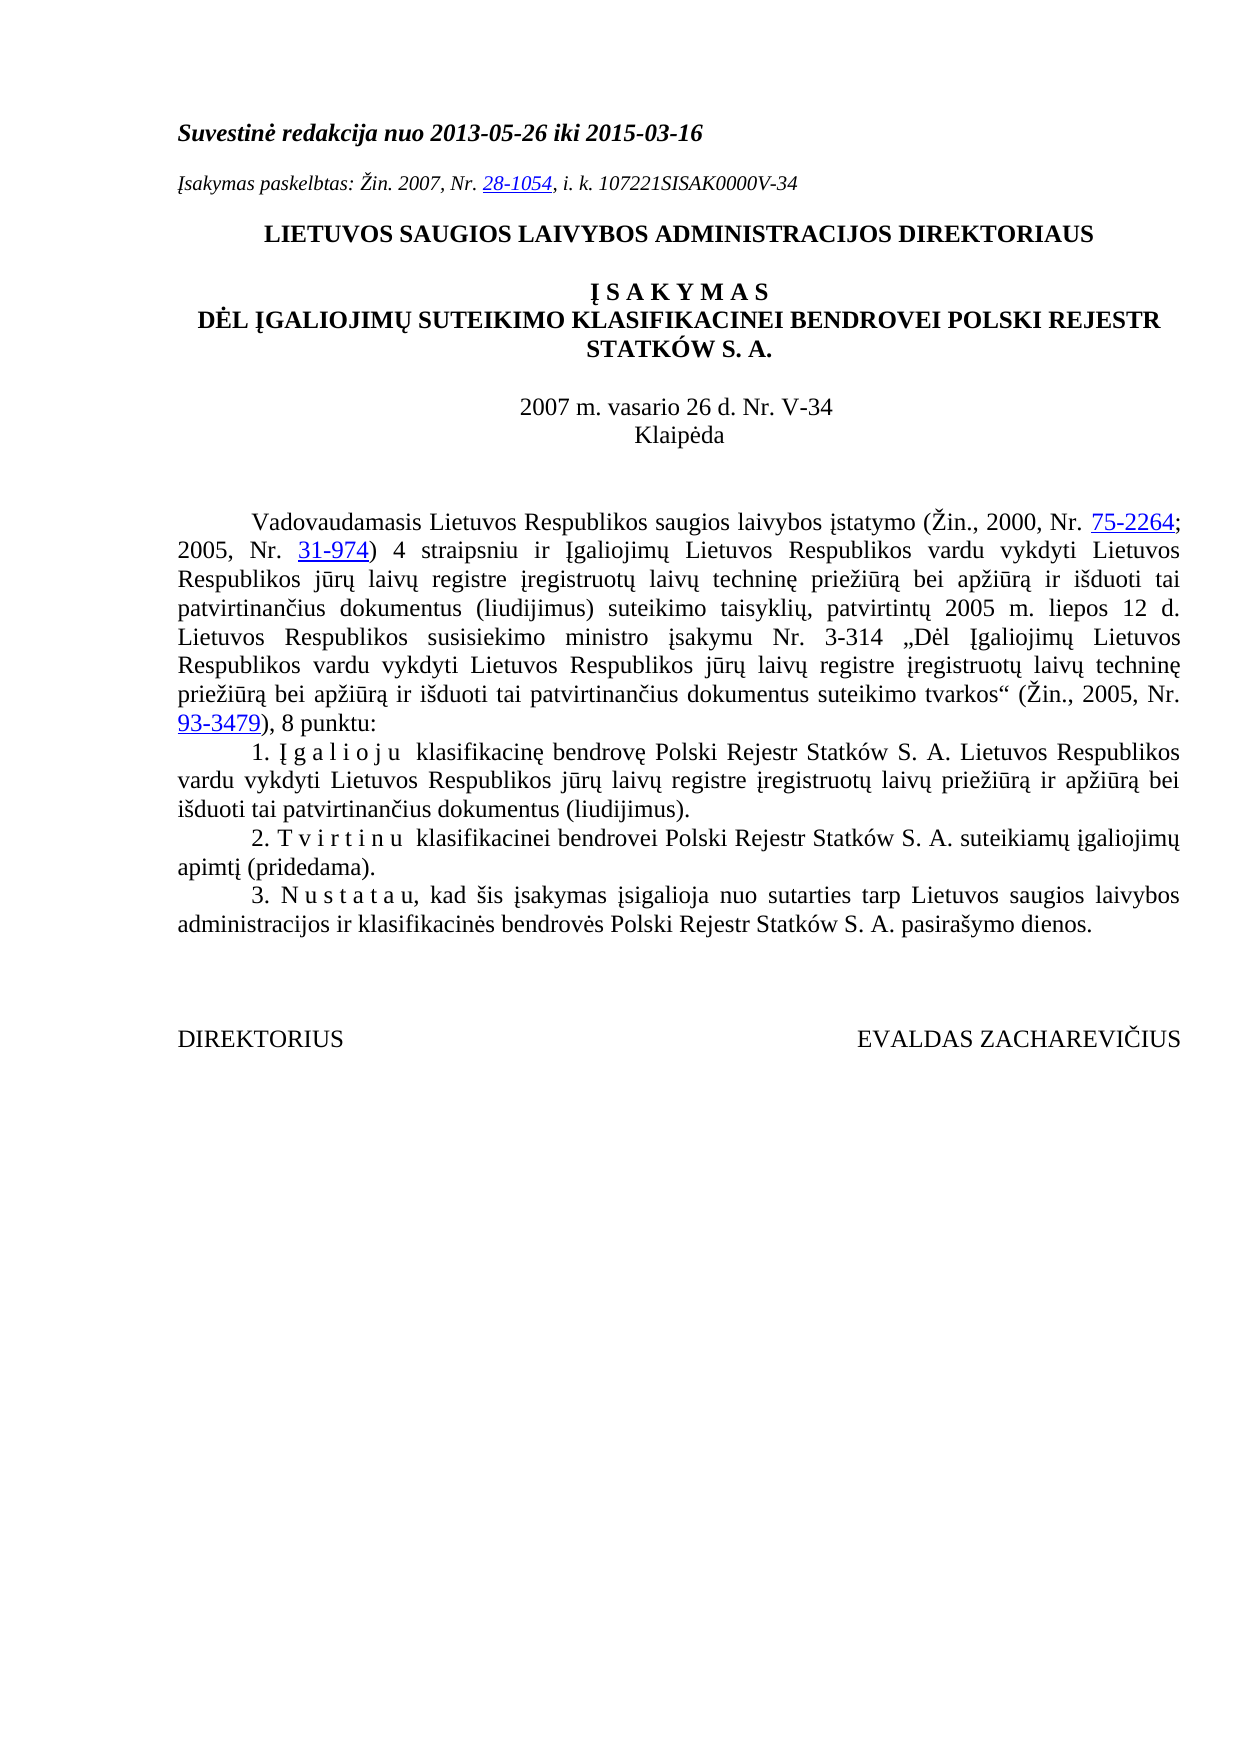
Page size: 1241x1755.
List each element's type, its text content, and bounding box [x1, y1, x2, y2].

text Klaipėda [177, 420, 1181, 449]
text Suvestinė redakcija nuo 2013-05-26 iki 2015-03-16 [177, 118, 1181, 147]
text Vadovaudamasis Lietuvos Respublikos saugios laivybos įstatymo (Žin., 2000, Nr. 75-2264; 2005, Nr. 31-974) 4 straipsniu ir Įgaliojimų Lietuvos Respublikos vardu vykdyti Lietuvos Respublikos jūrų laivų registre įregistruotų laivų techninę priežiūrą bei apžiūrą ir išduoti tai patvirtinančius dokumentus (liudijimus) suteikimo taisyklių, patvirtintų 2005 m. liepos 12 d. Lietuvos Respublikos susisiekimo ministro įsakymu Nr. 3-314 „Dėl Įgaliojimų Lietuvos Respublikos vardu vykdyti Lietuvos Respublikos jūrų laivų registre įregistruotų laivų techninę priežiūrą bei apžiūrą ir išduoti tai patvirtinančius dokumentus suteikimo tvarkos“ (Žin., 2005, Nr. 93-3479), 8 punktu: [177, 507, 1181, 737]
text 3. Nustatau, kad šis įsakymas įsigalioja nuo sutarties tarp Lietuvos saugios laivybos administracijos ir klasifikacinės bendrovės Polski Rejestr Statków S. A. pasirašymo dienos. [177, 880, 1181, 938]
text 2007 m. vasario 26 d. Nr. V-34 [177, 392, 1181, 420]
text Įsakymas paskelbtas: Žin. 2007, Nr. 28-1054, i. k. 107221SISAK0000V-34 [177, 171, 1181, 195]
text LIETUVOS SAUGIOS LAIVYBOS ADMINISTRACIJOS DIREKTORIAUS [177, 219, 1181, 248]
text 1. Įgalioju klasifikacinę bendrovę Polski Rejestr Statków S. A. Lietuvos Respublikos vardu vykdyti Lietuvos Respublikos jūrų laivų registre įregistruotų laivų priežiūrą ir apžiūrą bei išduoti tai patvirtinančius dokumentus (liudijimus). [177, 737, 1181, 823]
text DIREKTORIUS EVALDAS ZACHAREVIČIUS [177, 1024, 1181, 1053]
text DĖL ĮGALIOJIMŲ SUTEIKIMO KLASIFIKACINEI BENDROVEI POLSKI REJESTR STATKÓW S. A. [177, 305, 1181, 363]
text ĮSAKYMAS [177, 277, 1181, 305]
text 2. Tvirtinu klasifikacinei bendrovei Polski Rejestr Statków S. A. suteikiamų įgaliojimų apimtį (pridedama). [177, 823, 1181, 880]
